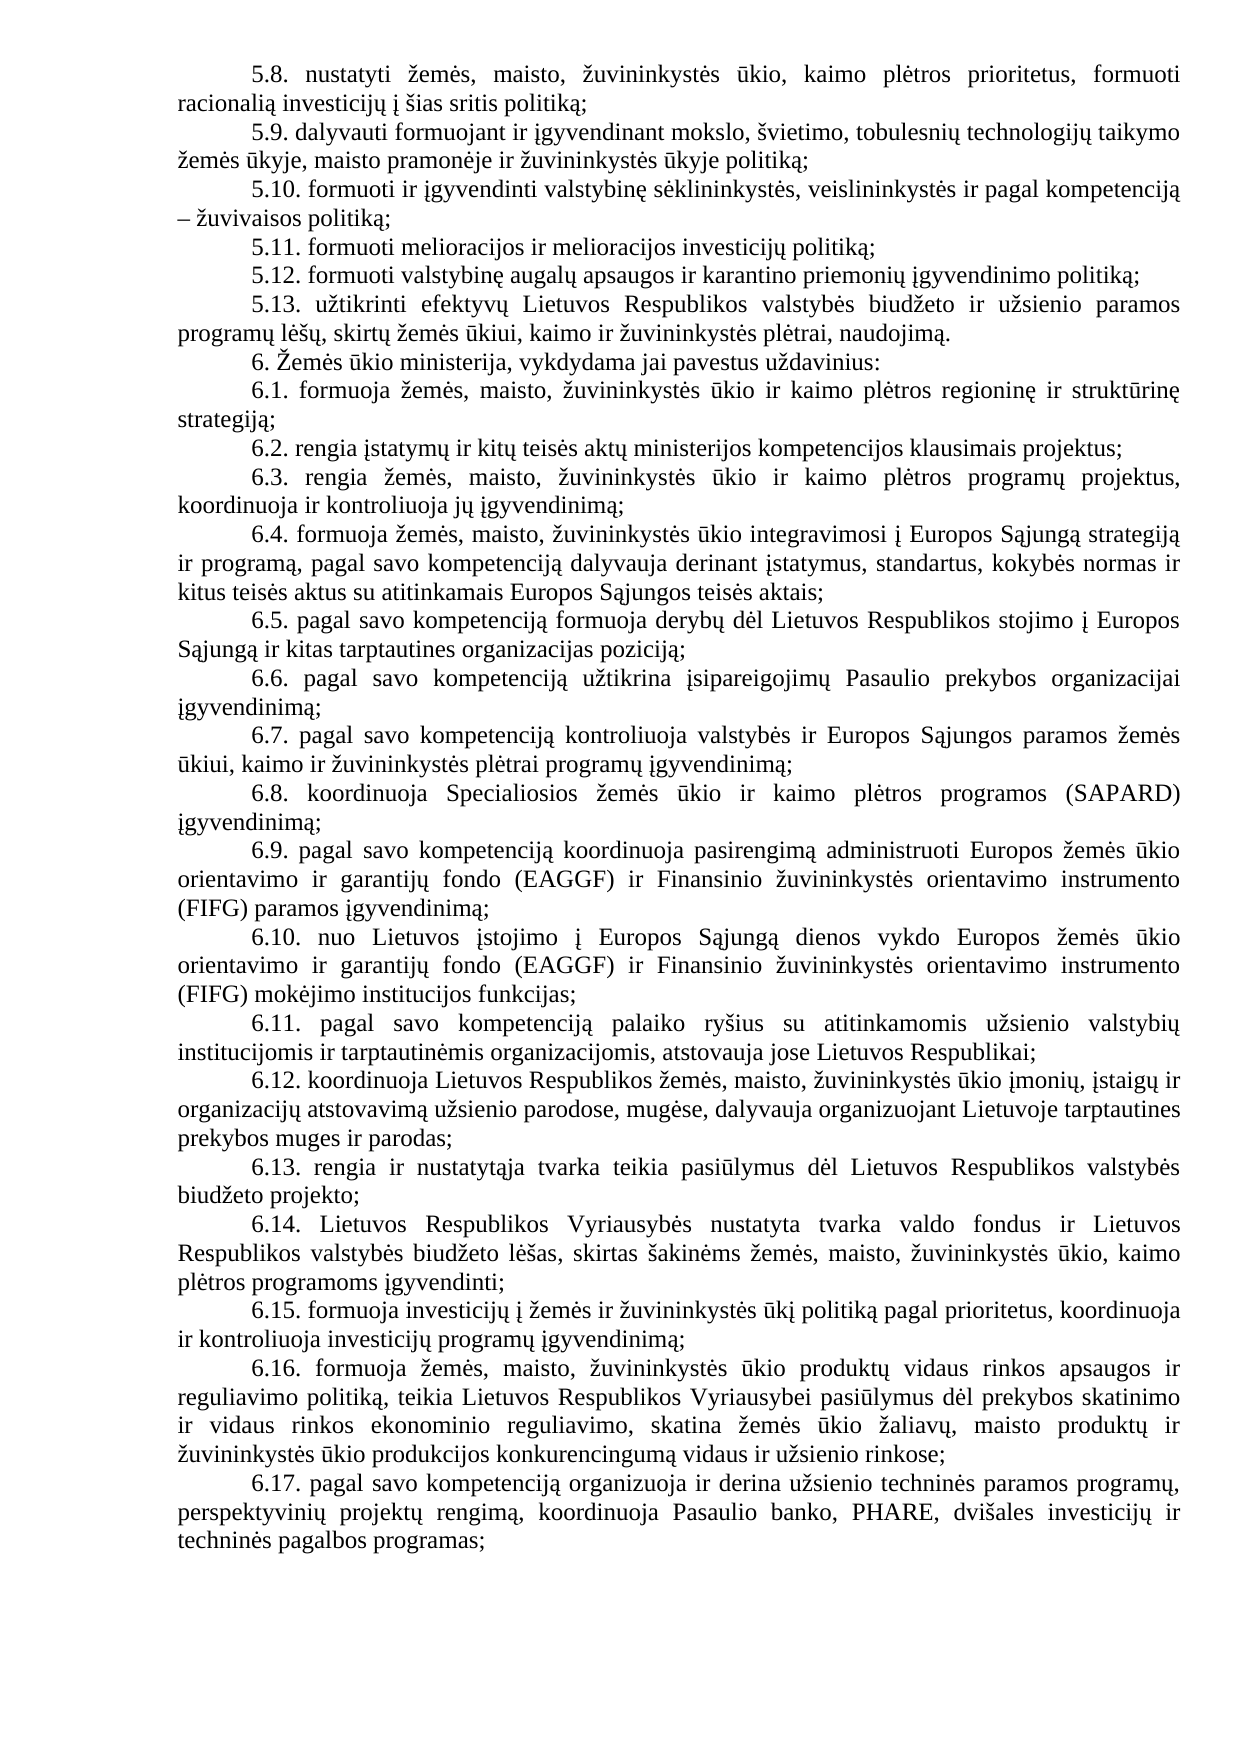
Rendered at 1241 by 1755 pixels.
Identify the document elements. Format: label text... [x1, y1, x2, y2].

text 6.16. formuoja žemės, maisto, žuvininkystės ūkio produktų vidaus rinkos apsaugos ir reguliavimo politiką, teikia Lietuvos Respublikos Vyriausybei pasiūlymus dėl prekybos skatinimo ir vidaus rinkos ekonominio reguliavimo, skatina žemės ūkio žaliavų, maisto produktų ir žuvininkystės ūkio produkcijos konkurencingumą vidaus ir užsienio rinkose; [177, 1353, 1181, 1468]
text 6.5. pagal savo kompetenciją formuoja derybų dėl Lietuvos Respublikos stojimo į Europos Sąjungą ir kitas tarptautines organizacijas poziciją; [177, 605, 1181, 663]
text 6.2. rengia įstatymų ir kitų teisės aktų ministerijos kompetencijos klausimais projektus; [177, 433, 1181, 462]
text 5.12. formuoti valstybinę augalų apsaugos ir karantino priemonių įgyvendinimo politiką; [177, 260, 1181, 289]
text 6.7. pagal savo kompetenciją kontroliuoja valstybės ir Europos Sąjungos paramos žemės ūkiui, kaimo ir žuvininkystės plėtrai programų įgyvendinimą; [177, 720, 1181, 778]
text 6.4. formuoja žemės, maisto, žuvininkystės ūkio integravimosi į Europos Sąjungą strategiją ir programą, pagal savo kompetenciją dalyvauja derinant įstatymus, standartus, kokybės normas ir kitus teisės aktus su atitinkamais Europos Sąjungos teisės aktais; [177, 519, 1181, 605]
text 6.17. pagal savo kompetenciją organizuoja ir derina užsienio techninės paramos programų, perspektyvinių projektų rengimą, koordinuoja Pasaulio banko, PHARE, dvišales investicijų ir techninės pagalbos programas; [177, 1468, 1181, 1554]
text 6.6. pagal savo kompetenciją užtikrina įsipareigojimų Pasaulio prekybos organizacijai įgyvendinimą; [177, 663, 1181, 720]
text 5.13. užtikrinti efektyvų Lietuvos Respublikos valstybės biudžeto ir užsienio paramos programų lėšų, skirtų žemės ūkiui, kaimo ir žuvininkystės plėtrai, naudojimą. [177, 289, 1181, 347]
text 5.10. formuoti ir įgyvendinti valstybinę sėklininkystės, veislininkystės ir pagal kompetenciją – žuvivaisos politiką; [177, 174, 1181, 232]
text 6.10. nuo Lietuvos įstojimo į Europos Sąjungą dienos vykdo Europos žemės ūkio orientavimo ir garantijų fondo (EAGGF) ir Finansinio žuvininkystės orientavimo instrumento (FIFG) mokėjimo institucijos funkcijas; [177, 922, 1181, 1008]
text 5.11. formuoti melioracijos ir melioracijos investicijų politiką; [177, 232, 1181, 260]
text 6.14. Lietuvos Respublikos Vyriausybės nustatyta tvarka valdo fondus ir Lietuvos Respublikos valstybės biudžeto lėšas, skirtas šakinėms žemės, maisto, žuvininkystės ūkio, kaimo plėtros programoms įgyvendinti; [177, 1209, 1181, 1295]
text 6.3. rengia žemės, maisto, žuvininkystės ūkio ir kaimo plėtros programų projektus, koordinuoja ir kontroliuoja jų įgyvendinimą; [177, 462, 1181, 519]
text 6.1. formuoja žemės, maisto, žuvininkystės ūkio ir kaimo plėtros regioninę ir struktūrinę strategiją; [177, 375, 1181, 433]
text 6.8. koordinuoja Specialiosios žemės ūkio ir kaimo plėtros programos (SAPARD) įgyvendinimą; [177, 778, 1181, 835]
text 6.12. koordinuoja Lietuvos Respublikos žemės, maisto, žuvininkystės ūkio įmonių, įstaigų ir organizacijų atstovavimą užsienio parodose, mugėse, dalyvauja organizuojant Lietuvoje tarptautines prekybos muges ir parodas; [177, 1065, 1181, 1152]
text 6. Žemės ūkio ministerija, vykdydama jai pavestus uždavinius: [177, 347, 1181, 375]
text 6.9. pagal savo kompetenciją koordinuoja pasirengimą administruoti Europos žemės ūkio orientavimo ir garantijų fondo (EAGGF) ir Finansinio žuvininkystės orientavimo instrumento (FIFG) paramos įgyvendinimą; [177, 835, 1181, 922]
text 5.9. dalyvauti formuojant ir įgyvendinant mokslo, švietimo, tobulesnių technologijų taikymo žemės ūkyje, maisto pramonėje ir žuvininkystės ūkyje politiką; [177, 117, 1181, 174]
text 5.8. nustatyti žemės, maisto, žuvininkystės ūkio, kaimo plėtros prioritetus, formuoti racionalią investicijų į šias sritis politiką; [177, 59, 1181, 117]
text 6.15. formuoja investicijų į žemės ir žuvininkystės ūkį politiką pagal prioritetus, koordinuoja ir kontroliuoja investicijų programų įgyvendinimą; [177, 1295, 1181, 1353]
text 6.11. pagal savo kompetenciją palaiko ryšius su atitinkamomis užsienio valstybių institucijomis ir tarptautinėmis organizacijomis, atstovauja jose Lietuvos Respublikai; [177, 1008, 1181, 1065]
text 6.13. rengia ir nustatytąja tvarka teikia pasiūlymus dėl Lietuvos Respublikos valstybės biudžeto projekto; [177, 1152, 1181, 1209]
